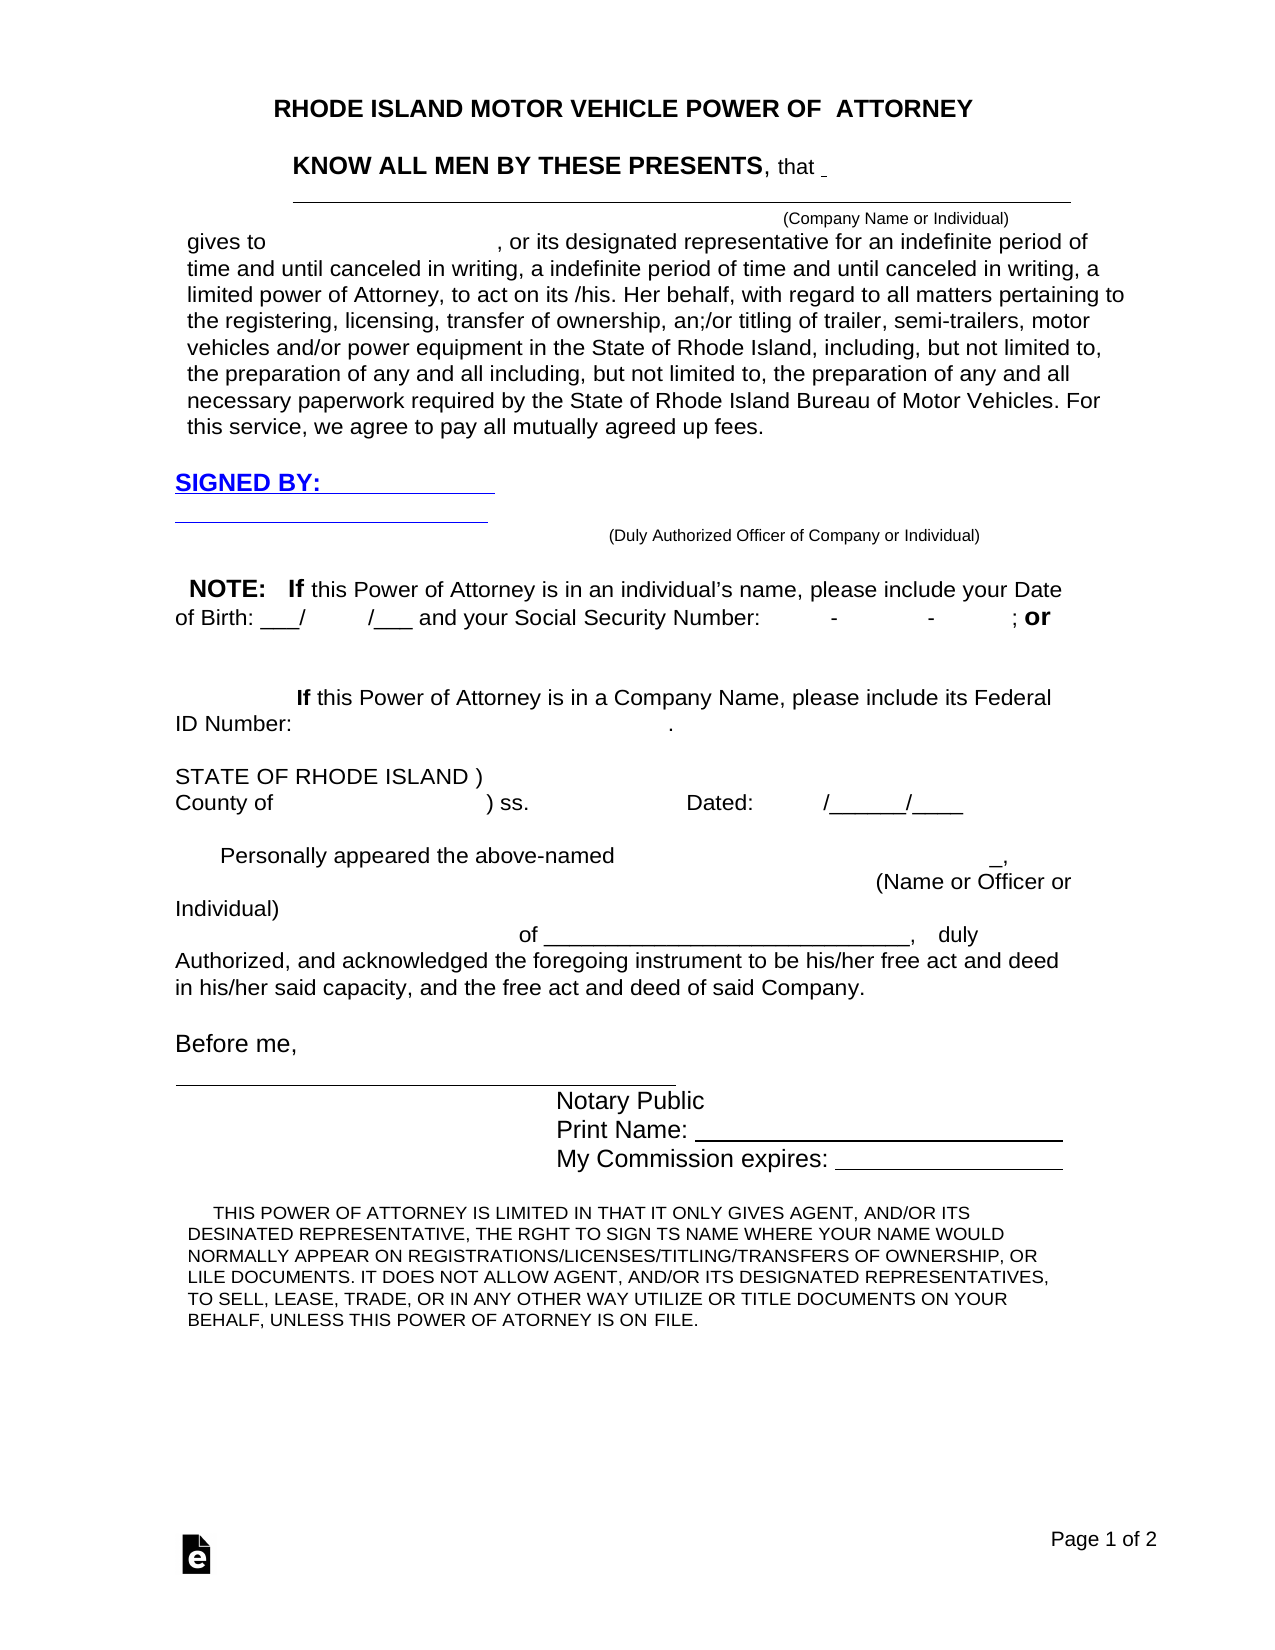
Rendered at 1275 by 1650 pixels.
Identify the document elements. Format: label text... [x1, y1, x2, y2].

text County of ) ss. Dated: /______/____ [175, 790, 1071, 815]
text (Duly Authorized Officer of Company or Individual) [608, 526, 1071, 545]
subtitle Before me, [175, 1029, 1071, 1058]
text Personally appeared the above-named _, [220, 843, 1071, 868]
text of ______________________________, duly Authorized, and acknowledged the foregoing instrument to be his/her free act and deed in his/her said capacity, and the free act and deed of said Company. [175, 922, 1071, 1000]
text Individual) [175, 896, 1071, 921]
text gives to , or its designated representative for an indefinite period of time and until canceled in writing, a indefinite period of time and until canceled in writing, a limited power of Attorney, to act on its /his. Her behalf, with regard to all matters pertaining to the registering, licensing, transfer of ownership, an;/or titling of trailer, semi-trailers, motor vehicles and/or power equipment in the State of Rhode Island, including, but not limited to, the preparation of any and all including, but not limited to, the preparation of any and all necessary paperwork required by the State of Rhode Island Bureau of Motor Vehicles. For this service, we agree to pay all mutually agreed up fees. [187, 229, 1136, 439]
text If this Power of Attorney is in a Company Name, please include its Federal ID Number: . [175, 684, 1063, 736]
text KNOW ALL MEN BY THESE PRESENTS, that [292, 151, 1071, 202]
text Notary Public [554, 1087, 706, 1115]
text STATE OF RHODE ISLAND ) [175, 763, 1071, 789]
text THIS POWER OF ATTORNEY IS LIMITED IN THAT IT ONLY GIVES AGENT, AND/OR ITS DESINATED REPRESENTATIVE, THE RGHT TO SIGN TS NAME WHERE YOUR NAME WOULD NORMALLY APPEAR ON REGISTRATIONS/LICENSES/TITLING/TRANSFERS OF OWNERSHIP, OR LILE DOCUMENTS. IT DOES NOT ALLOW AGENT, AND/OR ITS DESIGNATED REPRESENTATIVES, TO SELL, LEASE, TRADE, OR IN ANY OTHER WAY UTILIZE OR TITLE DOCUMENTS ON YOUR BEHALF, UNLESS THIS POWER OF ATORNEY IS ON FILE. [187, 1203, 1077, 1330]
subtitle RHODE ISLAND MOTOR VEHICLE POWER OF ATTORNEY [175, 94, 1071, 123]
subtitle SIGNED BY: [175, 468, 1071, 525]
text (Name or Officer or [175, 869, 1071, 894]
text NOTE: If this Power of Attorney is in an individual’s name, please include your Date of Birth: ___/ /___ and your Social Security Number: - - ; or [175, 574, 1071, 631]
text (Company Name or Individual) [783, 209, 1071, 228]
text Print Name: My Commission expires: [556, 1116, 1058, 1173]
